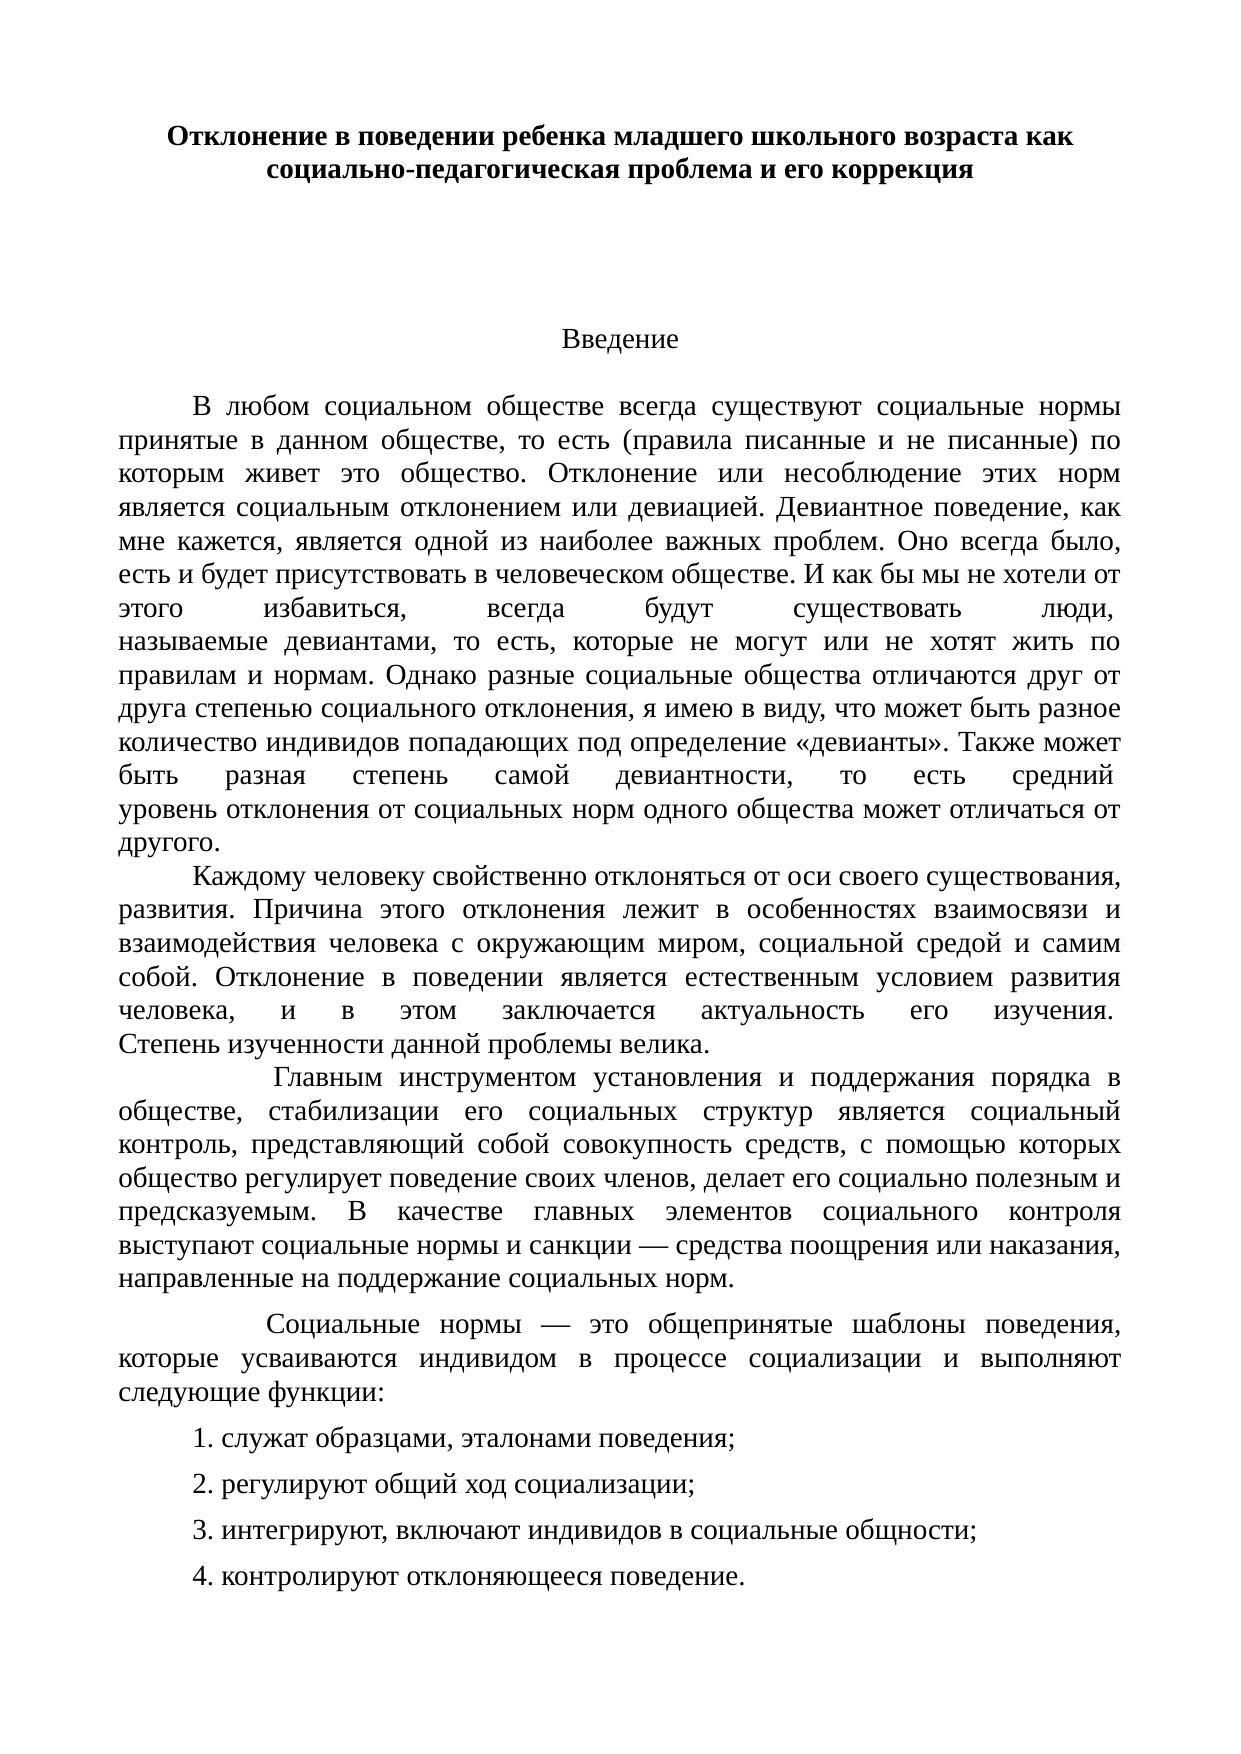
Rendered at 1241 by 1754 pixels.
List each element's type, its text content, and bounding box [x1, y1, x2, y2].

text Введение [118, 321, 1122, 355]
text Каждому человеку свойственно отклоняться от оси своего существования, развития. Причина этого отклонения лежит в особенностях взаимосвязи и взаимодействия человека с окружающим миром, социальной средой и самим собой. Отклонение в поведении является естественным условием развития человека, и в этом заключается актуальность его изучения. Степень изученности данной проблемы велика. [118, 858, 1122, 1059]
text 3. интегрируют, включают индивидов в социальные общности; [118, 1512, 1122, 1545]
text 1. служат образцами, эталонами поведения; [118, 1420, 1122, 1453]
text Отклонение в поведении ребенка младшего школьного возраста как социально-педагогическая проблема и его коррекция [118, 118, 1122, 185]
text В любом социальном обществе всегда существуют социальные нормы принятые в данном обществе, то есть (правила писанные и не писанные) по которым живет это общество. Отклонение или несоблюдение этих норм является социальным отклонением или девиацией. Девиантное поведение, как мне кажется, является одной из наиболее важных проблем. Оно всегда было, есть и будет присутствовать в человеческом обществе. И как бы мы не хотели от этого избавиться, всегда будут существовать люди, называемые девиантами, то есть, которые не могут или не хотят жить по правилам и нормам. Однако разные социальные общества отличаются друг от друга степенью социального отклонения, я имею в виду, что может быть разное количество индивидов попадающих под определение «девианты». Также может быть разная степень самой девиантности, то есть средний уровень отклонения от социальных норм одного общества может отличаться от другого. [118, 388, 1122, 858]
text Социальные нормы — это общепринятые шаблоны поведения, которые усваиваются индивидом в процессе социализации и выполняют следующие функции: [118, 1307, 1122, 1407]
text Главным инструментом установления и поддержания порядка в обществе, стабилизации его социальных структур является социальный контроль, представляющий собой совокупность средств, с помощью которых общество регулирует поведение своих членов, делает его социально полезным и предсказуемым. В качестве главных элементов социального контроля выступают социальные нормы и санкции — средства поощрения или наказания, направленные на поддержание социальных норм. [118, 1059, 1122, 1294]
text 4. контролируют отклоняющееся поведение. [118, 1558, 1122, 1591]
text 2. регулируют общий ход социализации; [118, 1466, 1122, 1499]
